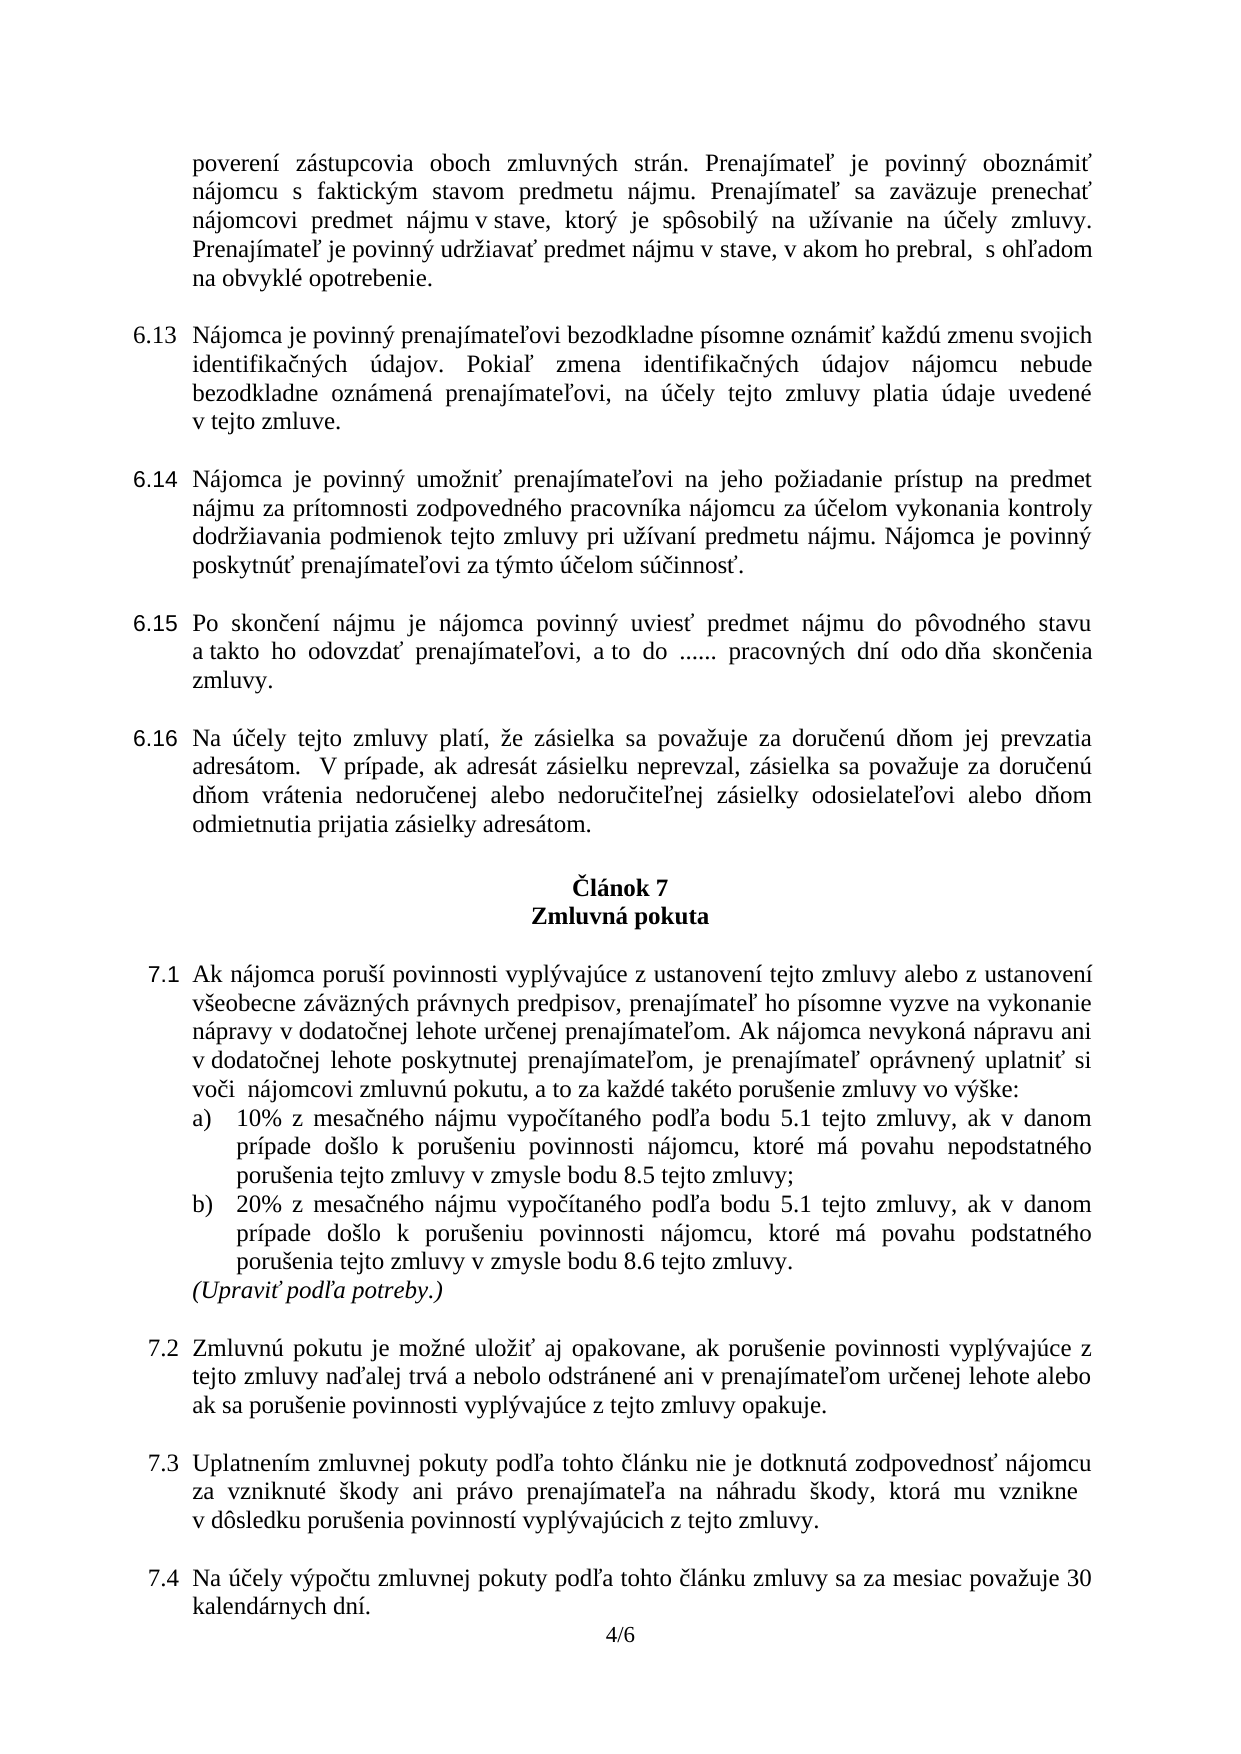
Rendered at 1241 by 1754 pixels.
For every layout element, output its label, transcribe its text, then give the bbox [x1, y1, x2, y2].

list Uplatnením zmluvnej pokuty podľa tohto článku nie je dotknutá zodpovednosť nájomcu za vzniknuté škody ani právo prenajímateľa na náhradu škody, ktorá mu vznikne v dôsledku porušenia povinností vyplývajúcich z tejto zmluvy. [148, 1448, 1093, 1534]
list Ak nájomca poruší povinnosti vyplývajúce z ustanovení tejto zmluvy alebo z ustanovení všeobecne záväzných právnych predpisov, prenajímateľ ho písomne vyzve na vykonanie nápravy v dodatočnej lehote určenej prenajímateľom. Ak nájomca nevykoná nápravu ani v dodatočnej lehote poskytnutej prenajímateľom, je prenajímateľ oprávnený uplatniť si voči nájomcovi zmluvnú pokutu, a to za každé takéto porušenie zmluvy vo výške: [148, 959, 1093, 1103]
list poverení zástupcovia oboch zmluvných strán. Prenajímateľ je povinný oboznámiť nájomcu s faktickým stavom predmetu nájmu. Prenajímateľ sa zaväzuje prenechať nájomcovi predmet nájmu v stave, ktorý je spôsobilý na užívanie na účely zmluvy. Prenajímateľ je povinný udržiavať predmet nájmu v stave, v akom ho prebral, s ohľadom na obvyklé opotrebenie. [133, 148, 1093, 291]
list Zmluvnú pokutu je možné uložiť aj opakovane, ak porušenie povinnosti vyplývajúce z tejto zmluvy naďalej trvá a nebolo odstránené ani v prenajímateľom určenej lehote alebo ak sa porušenie povinnosti vyplývajúce z tejto zmluvy opakuje. [148, 1333, 1093, 1419]
list 10% z mesačného nájmu vypočítaného podľa bodu 5.1 tejto zmluvy, ak v danom prípade došlo k porušeniu povinnosti nájomcu, ktoré má povahu nepodstatného porušenia tejto zmluvy v zmysle bodu 8.5 tejto zmluvy; [192, 1103, 1093, 1189]
list Nájomca je povinný prenajímateľovi bezodkladne písomne oznámiť každú zmenu svojich identifikačných údajov. Pokiaľ zmena identifikačných údajov nájomcu nebude bezodkladne oznámená prenajímateľovi, na účely tejto zmluvy platia údaje uvedené v tejto zmluve. [133, 320, 1093, 435]
list Nájomca je povinný umožniť prenajímateľovi na jeho požiadanie prístup na predmet nájmu za prítomnosti zodpovedného pracovníka nájomcu za účelom vykonania kontroly dodržiavania podmienok tejto zmluvy pri užívaní predmetu nájmu. Nájomca je povinný poskytnúť prenajímateľovi za týmto účelom súčinnosť. [133, 464, 1093, 579]
list Po skončení nájmu je nájomca povinný uviesť predmet nájmu do pôvodného stavu a takto ho odovzdať prenajímateľovi, a to do ...... pracovných dní odo dňa skončenia zmluvy. [133, 608, 1093, 694]
list Na účely tejto zmluvy platí, že zásielka sa považuje za doručenú dňom jej prevzatia adresátom. V prípade, ak adresát zásielku neprevzal, zásielka sa považuje za doručenú dňom vrátenia nedoručenej alebo nedoručiteľnej zásielky odosielateľovi alebo dňom odmietnutia prijatia zásielky adresátom. [133, 723, 1093, 838]
text Zmluvná pokuta [148, 901, 1093, 930]
list Na účely výpočtu zmluvnej pokuty podľa tohto článku zmluvy sa za mesiac považuje 30 kalendárnych dní. [148, 1563, 1093, 1620]
text (Upraviť podľa potreby.) [148, 1275, 1093, 1304]
list 20% z mesačného nájmu vypočítaného podľa bodu 5.1 tejto zmluvy, ak v danom prípade došlo k porušeniu povinnosti nájomcu, ktoré má povahu podstatného porušenia tejto zmluvy v zmysle bodu 8.6 tejto zmluvy. [192, 1189, 1093, 1275]
text Článok 7 [148, 873, 1093, 901]
